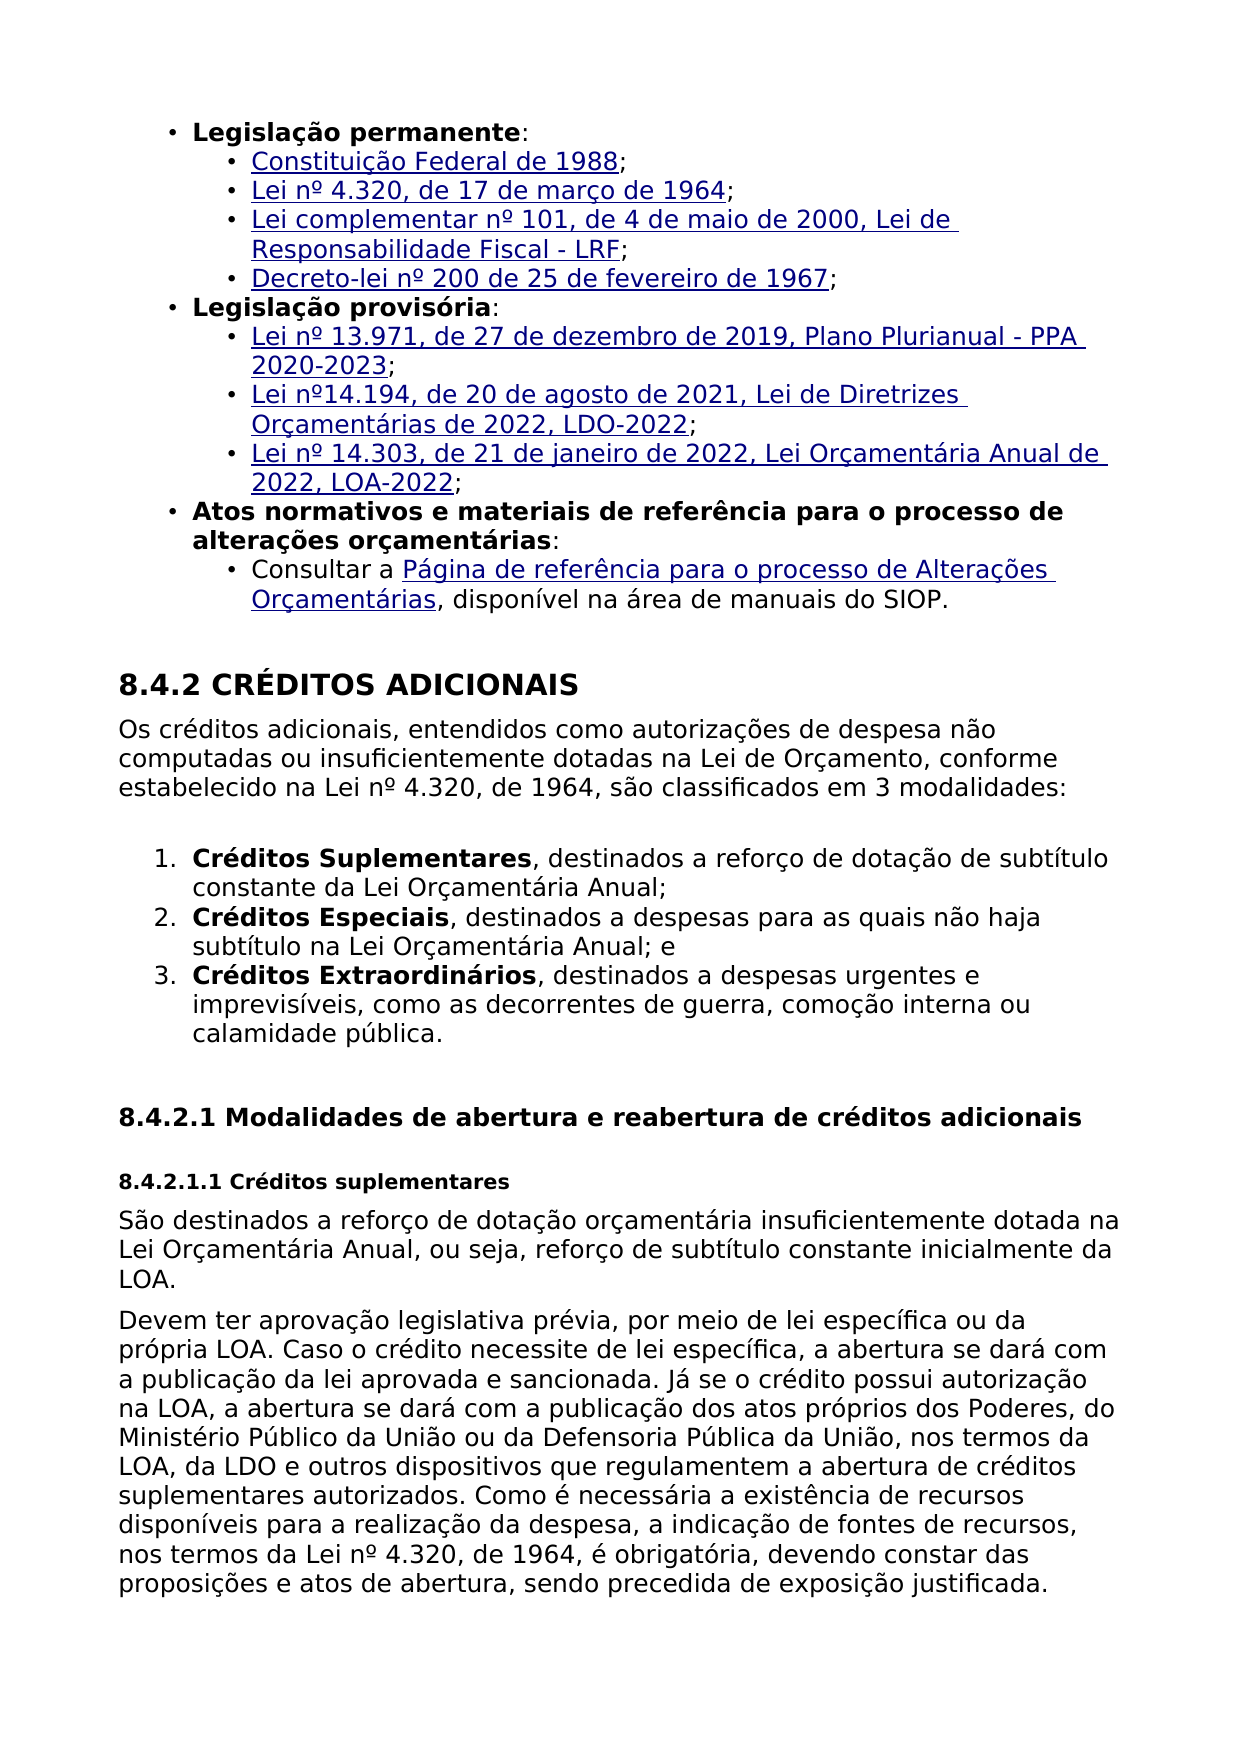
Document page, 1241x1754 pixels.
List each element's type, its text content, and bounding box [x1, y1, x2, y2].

list Legislação provisória: [177, 293, 1122, 322]
list Decreto-lei nº 200 de 25 de fevereiro de 1967; [236, 264, 1122, 293]
list Lei nº 13.971, de 27 de dezembro de 2019, Plano Plurianual - PPA 2020-2023; [236, 322, 1122, 381]
subtitle 8.4.2.1.1 Créditos suplementares [118, 1170, 1122, 1194]
text Devem ter aprovação legislativa prévia, por meio de lei específica ou da própria LOA. Caso o crédito necessite de lei específica, a abertura se dará com a publicação da lei aprovada e sancionada. Já se o crédito possui autorização na LOA, a abertura se dará com a publicação dos atos próprios dos Poderes, do Ministério Público da União ou da Defensoria Pública da União, nos termos da LOA, da LDO e outros dispositivos que regulamentem a abertura de créditos suplementares autorizados. Como é necessária a existência de recursos disponíveis para a realização da despesa, a indicação de fontes de recursos, nos termos da Lei nº 4.320, de 1964, é obrigatória, devendo constar das proposições e atos de abertura, sendo precedida de exposição justificada. [118, 1306, 1122, 1598]
list Lei nº 14.303, de 21 de janeiro de 2022, Lei Orçamentária Anual de 2022, LOA-2022; [236, 439, 1122, 497]
list Créditos Suplementares, destinados a reforço de dotação de subtítulo constante da Lei Orçamentária Anual; [177, 844, 1122, 903]
list Atos normativos e materiais de referência para o processo de alterações orçamentárias: [177, 497, 1122, 556]
text São destinados a reforço de dotação orçamentária insuficientemente dotada na Lei Orçamentária Anual, ou seja, reforço de subtítulo constante inicialmente da LOA. [118, 1206, 1122, 1294]
list Créditos Especiais, destinados a despesas para as quais não haja subtítulo na Lei Orçamentária Anual; e [177, 903, 1122, 961]
list Lei nº14.194, de 20 de agosto de 2021, Lei de Diretrizes Orçamentárias de 2022, LDO-2022; [236, 381, 1122, 439]
subtitle 8.4.2.1 Modalidades de abertura e reabertura de créditos adicionais [118, 1103, 1122, 1132]
list Lei nº 4.320, de 17 de março de 1964; [236, 176, 1122, 206]
text Os créditos adicionais, entendidos como autorizações de despesa não computadas ou insuficientemente dotadas na Lei de Orçamento, conforme estabelecido na Lei nº 4.320, de 1964, são classificados em 3 modalidades: [118, 715, 1122, 802]
list Lei complementar nº 101, de 4 de maio de 2000, Lei de Responsabilidade Fiscal - LRF; [236, 206, 1122, 264]
list Legislação permanente: [177, 118, 1122, 147]
list Constituição Federal de 1988; [236, 147, 1122, 176]
subtitle 8.4.2 CRÉDITOS ADICIONAIS [118, 668, 1122, 702]
list Créditos Extraordinários, destinados a despesas urgentes e imprevisíveis, como as decorrentes de guerra, comoção interna ou calamidade pública. [177, 961, 1122, 1048]
list Consultar a Página de referência para o processo de Alterações Orçamentárias, disponível na área de manuais do SIOP. [236, 556, 1122, 614]
